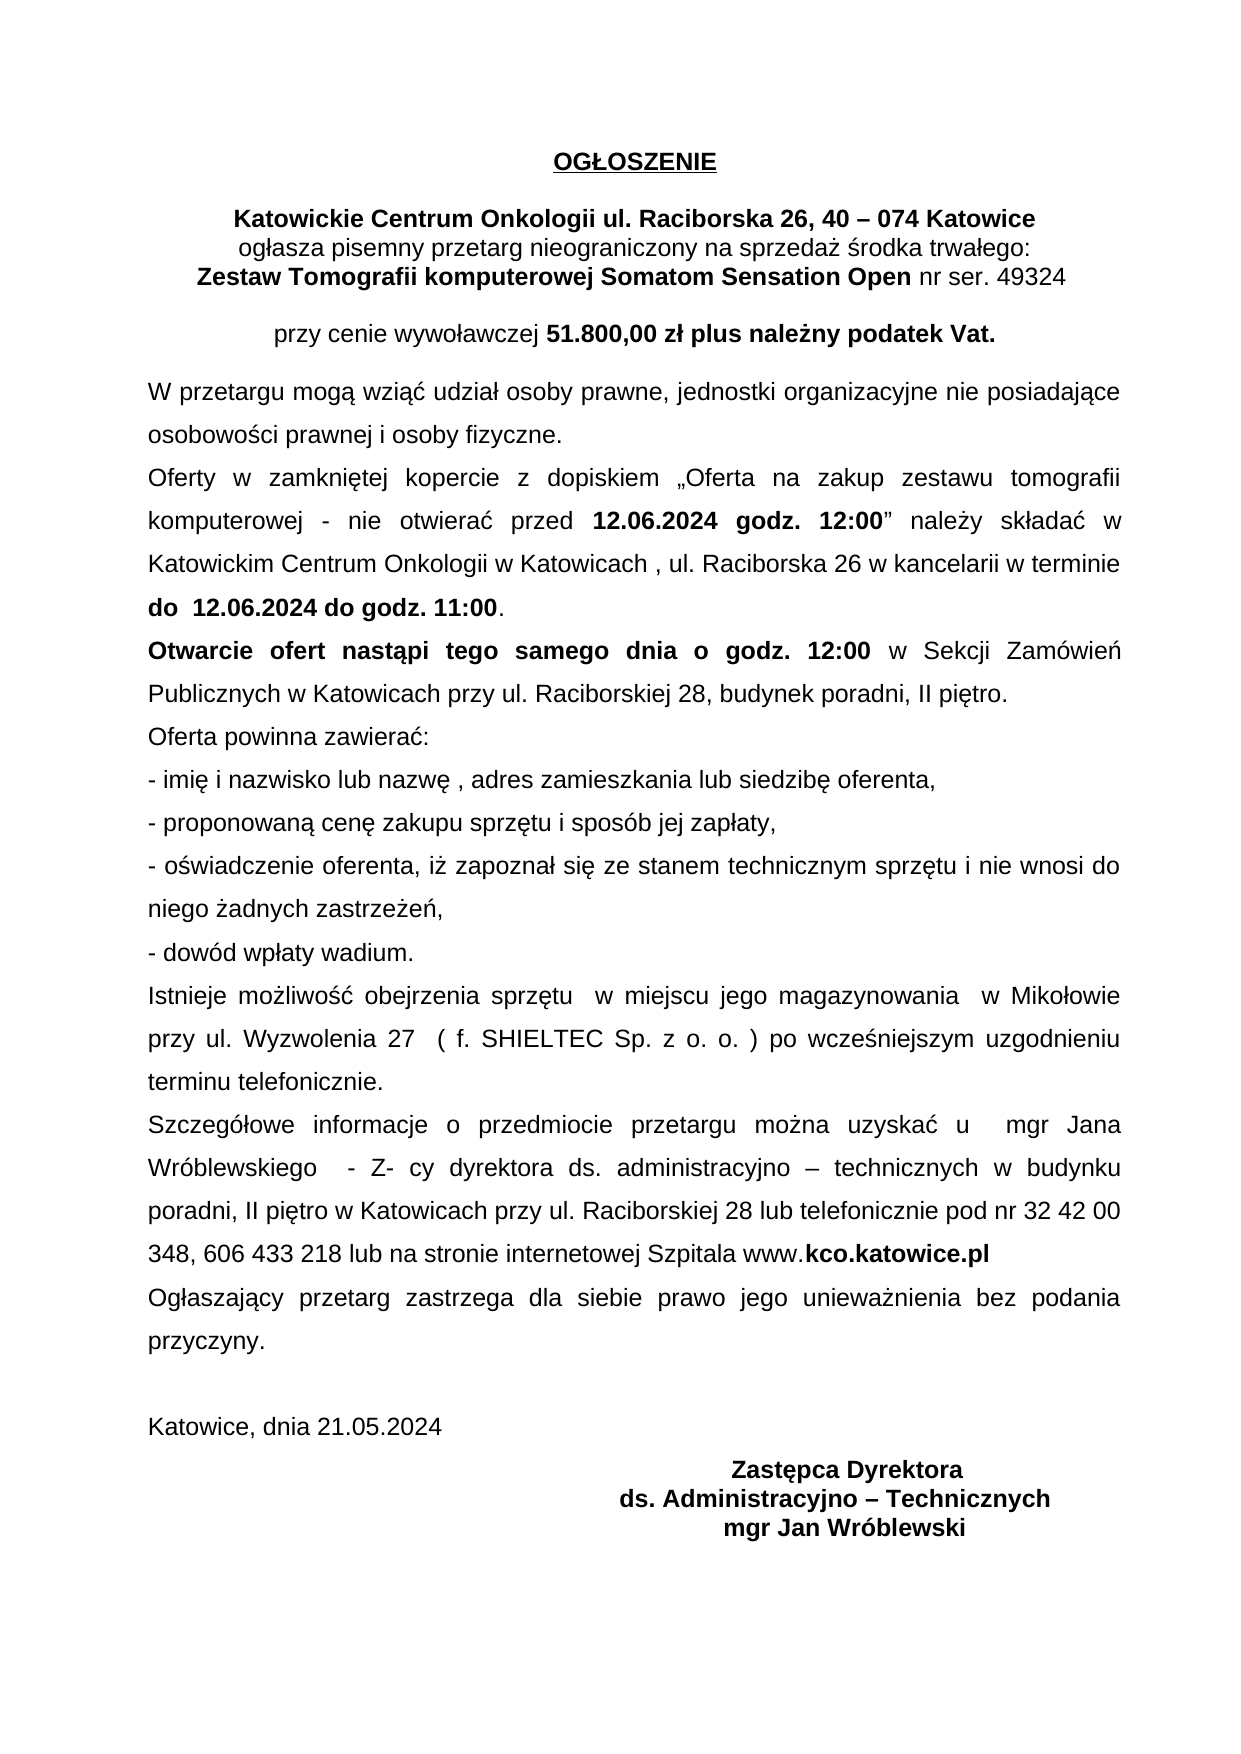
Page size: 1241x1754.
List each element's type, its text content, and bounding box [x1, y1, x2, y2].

text Zestaw Tomografii komputerowej Somatom Sensation Open nr ser. 49324 [148, 262, 1122, 291]
text ds. Administracyjno – Technicznych [148, 1484, 1122, 1512]
text Otwarcie ofert nastąpi tego samego dnia o godz. 12:00 w Sekcji Zamówień Publicznych w Katowicach przy ul. Raciborskiej 28, budynek poradni, II piętro. [148, 636, 1122, 707]
text - proponowaną cenę zakupu sprzętu i sposób jej zapłaty, [148, 808, 1122, 837]
text Ogłaszający przetarg zastrzega dla siebie prawo jego unieważnienia bez podania przyczyny. [148, 1282, 1122, 1354]
text OGŁOSZENIE [148, 147, 1122, 176]
text - oświadczenie oferenta, iż zapoznał się ze stanem technicznym sprzętu i nie wnosi do niego żadnych zastrzeżeń, [148, 851, 1122, 923]
text Istnieje możliwość obejrzenia sprzętu w miejscu jego magazynowania w Mikołowie przy ul. Wyzwolenia 27 ( f. SHIELTEC Sp. z o. o. ) po wcześniejszym uzgodnieniu terminu telefonicznie. [148, 981, 1122, 1096]
text - dowód wpłaty wadium. [148, 937, 1122, 966]
text mgr Jan Wróblewski [148, 1512, 1122, 1541]
text Zastępca Dyrektora [148, 1455, 1122, 1484]
text Katowickie Centrum Onkologii ul. Raciborska 26, 40 – 074 Katowice [148, 204, 1122, 233]
text przy cenie wywoławczej 51.800,00 zł plus należny podatek Vat. [148, 319, 1122, 348]
text - imię i nazwisko lub nazwę , adres zamieszkania lub siedzibę oferenta, [148, 765, 1122, 794]
text ogłasza pisemny przetarg nieograniczony na sprzedaż środka trwałego: [148, 233, 1122, 262]
text Oferta powinna zawierać: [148, 722, 1122, 751]
text Katowice, dnia 21.05.2024 [148, 1412, 1122, 1441]
text W przetargu mogą wziąć udział osoby prawne, jednostki organizacyjne nie posiadające osobowości prawnej i osoby fizyczne. [148, 377, 1122, 449]
text Oferty w zamkniętej kopercie z dopiskiem „Oferta na zakup zestawu tomografii komputerowej - nie otwierać przed 12.06.2024 godz. 12:00” należy składać w Katowickim Centrum Onkologii w Katowicach , ul. Raciborska 26 w kancelarii w terminie do 12.06.2024 do godz. 11:00. [148, 463, 1122, 621]
text Szczegółowe informacje o przedmiocie przetargu można uzyskać u mgr Jana Wróblewskiego - Z- cy dyrektora ds. administracyjno – technicznych w budynku poradni, II piętro w Katowicach przy ul. Raciborskiej 28 lub telefonicznie pod nr 32 42 00 348, 606 433 218 lub na stronie internetowej Szpitala www.kco.katowice.pl [148, 1110, 1122, 1268]
